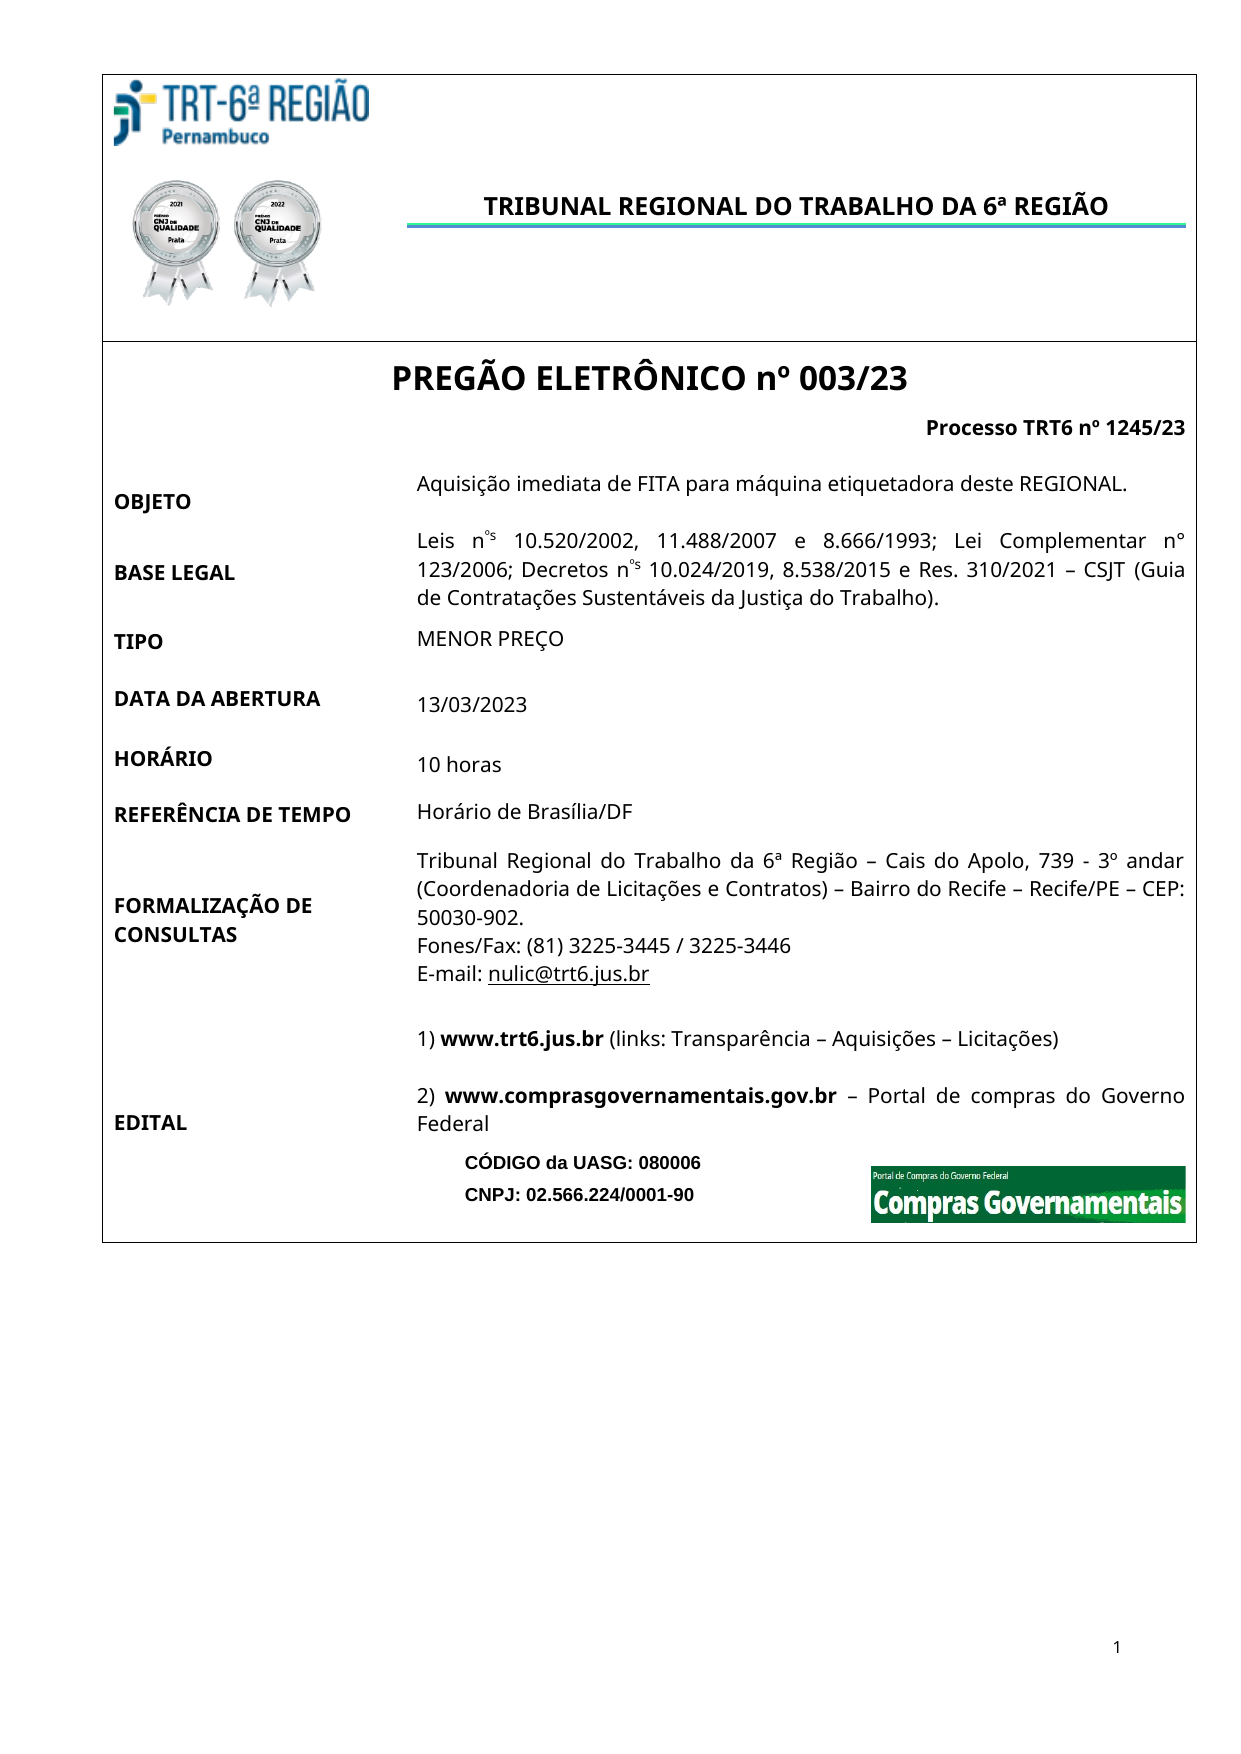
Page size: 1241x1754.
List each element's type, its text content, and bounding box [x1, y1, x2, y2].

table_cell FORMALIZAÇÃO DE CONSULTAS [103, 838, 405, 996]
table_cell Processo TRT6 nº 1245/23 [103, 413, 1196, 469]
table_cell 1) www.trt6.jus.br (links: Transparência – Aquisições – Licitações) 2) www.comprasgovernamentais.gov.br – Portal de compras do Governo Federal [405, 996, 1196, 1242]
table_cell BASE LEGAL [103, 526, 405, 612]
table_header TRIBUNAL REGIONAL DO TRABALHO DA 6ª REGIÃO [396, 75, 1196, 341]
table_cell DATA DA ABERTURA [103, 665, 405, 725]
table_cell Horário de Brasília/DF [405, 785, 1196, 838]
table_header [103, 75, 396, 341]
table_cell MENOR PREÇO [405, 612, 1196, 665]
table_cell REFERÊNCIA DE TEMPO [103, 785, 405, 838]
table_cell TIPO [103, 612, 405, 665]
table_cell EDITAL [103, 996, 405, 1242]
table_cell Leis nºs 10.520/2002, 11.488/2007 e 8.666/1993; Lei Complementar n° 123/2006; Decretos nºs 10.024/2019, 8.538/2015 e Res. 310/2021 – CSJT (Guia de Contratações Sustentáveis da Justiça do Trabalho). [405, 526, 1196, 612]
table_cell Tribunal Regional do Trabalho da 6ª Região – Cais do Apolo, 739 - 3º andar (Coordenadoria de Licitações e Contratos) – Bairro do Recife – Recife/PE – CEP: 50030-902. Fones/Fax: (81) 3225-3445 / 3225-3446 E-mail: nulic@trt6.jus.br [405, 838, 1196, 996]
table_cell Aquisição imediata de FITA para máquina etiquetadora deste REGIONAL. [405, 470, 1196, 526]
table_cell HORÁRIO [103, 725, 405, 784]
table_cell 13/03/2023 [405, 665, 1196, 725]
table_cell PREGÃO ELETRÔNICO nº 003/23 [103, 342, 1196, 413]
table_cell 10 horas [405, 725, 1196, 784]
table_cell OBJETO [103, 470, 405, 526]
